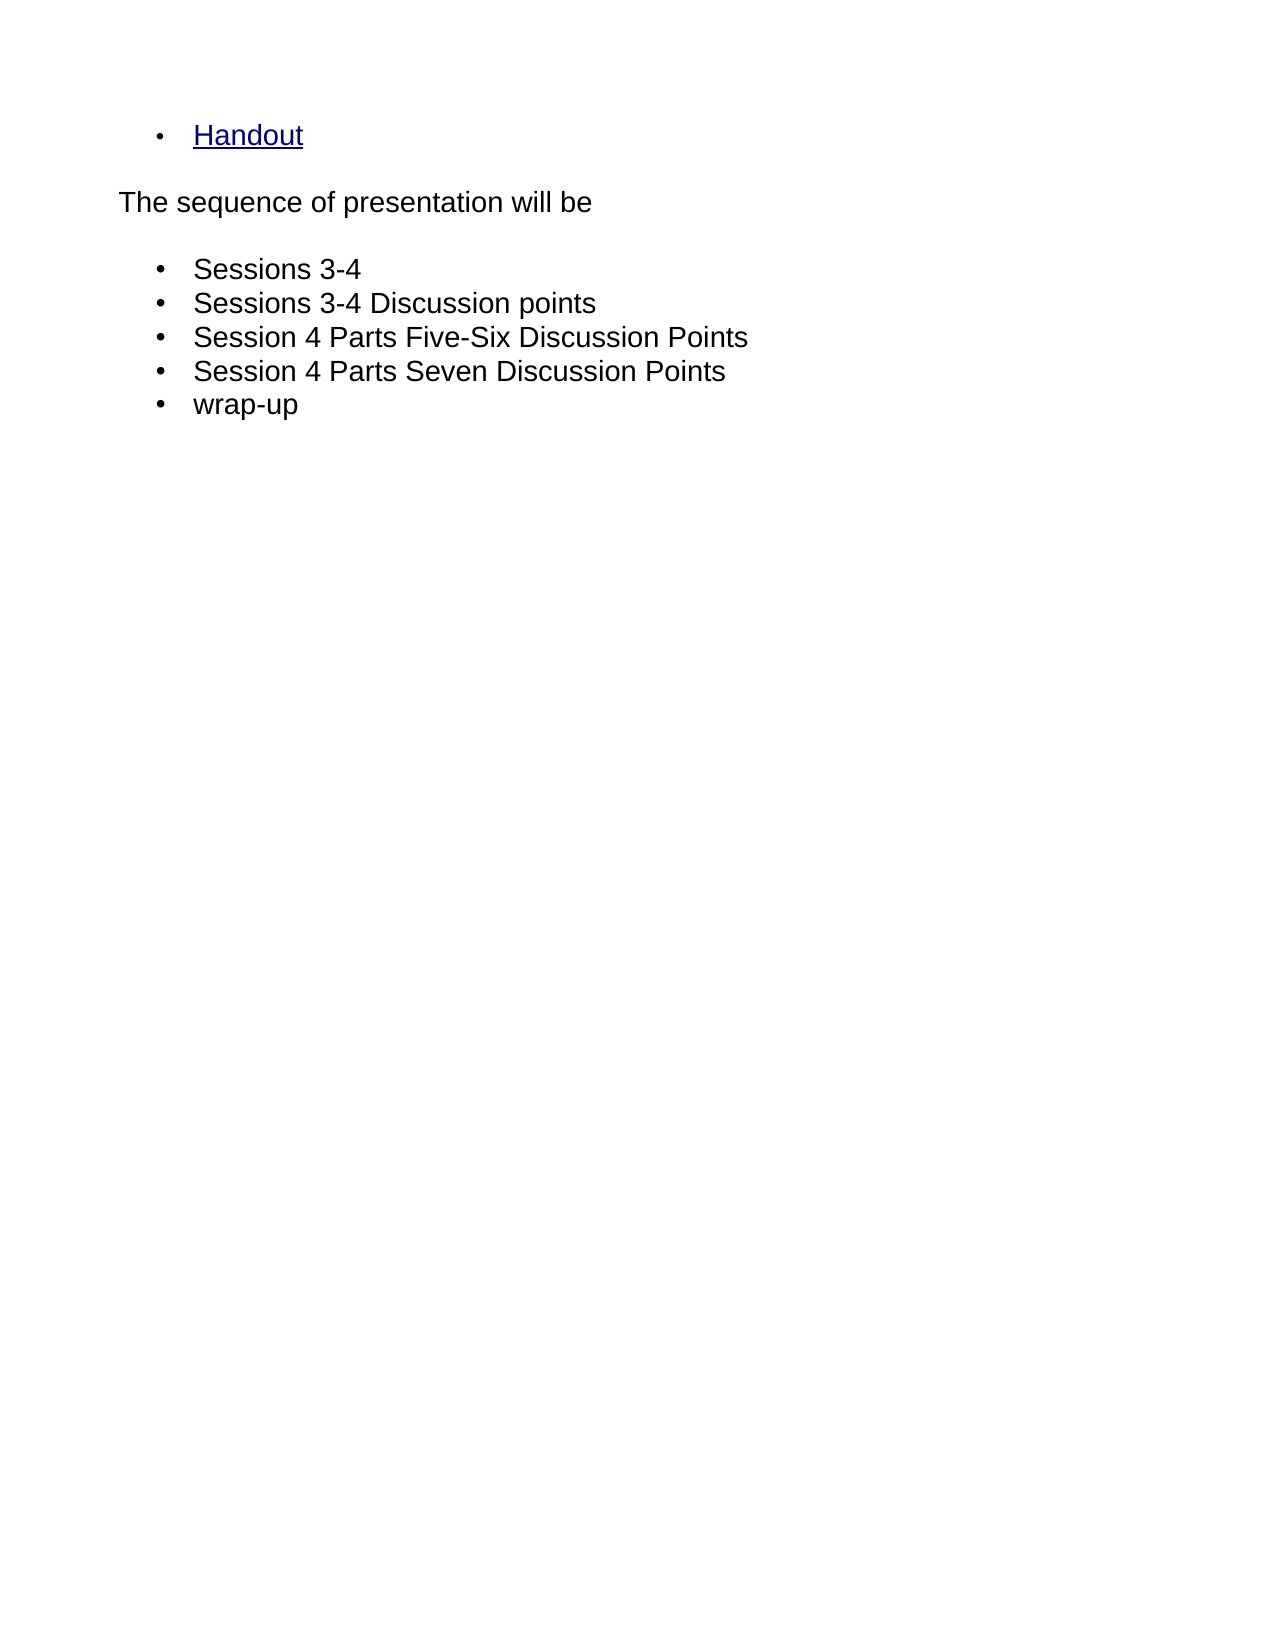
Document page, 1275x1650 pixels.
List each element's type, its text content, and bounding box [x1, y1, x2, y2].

list wrap-up [156, 387, 1157, 421]
list Sessions 3-4 Discussion points [156, 286, 1157, 320]
list Sessions 3-4 [156, 252, 1157, 286]
list Handout [156, 118, 1157, 152]
list Session 4 Parts Seven Discussion Points [156, 353, 1157, 387]
list Session 4 Parts Five-Six Discussion Points [156, 320, 1157, 353]
text The sequence of presentation will be [118, 185, 1157, 219]
